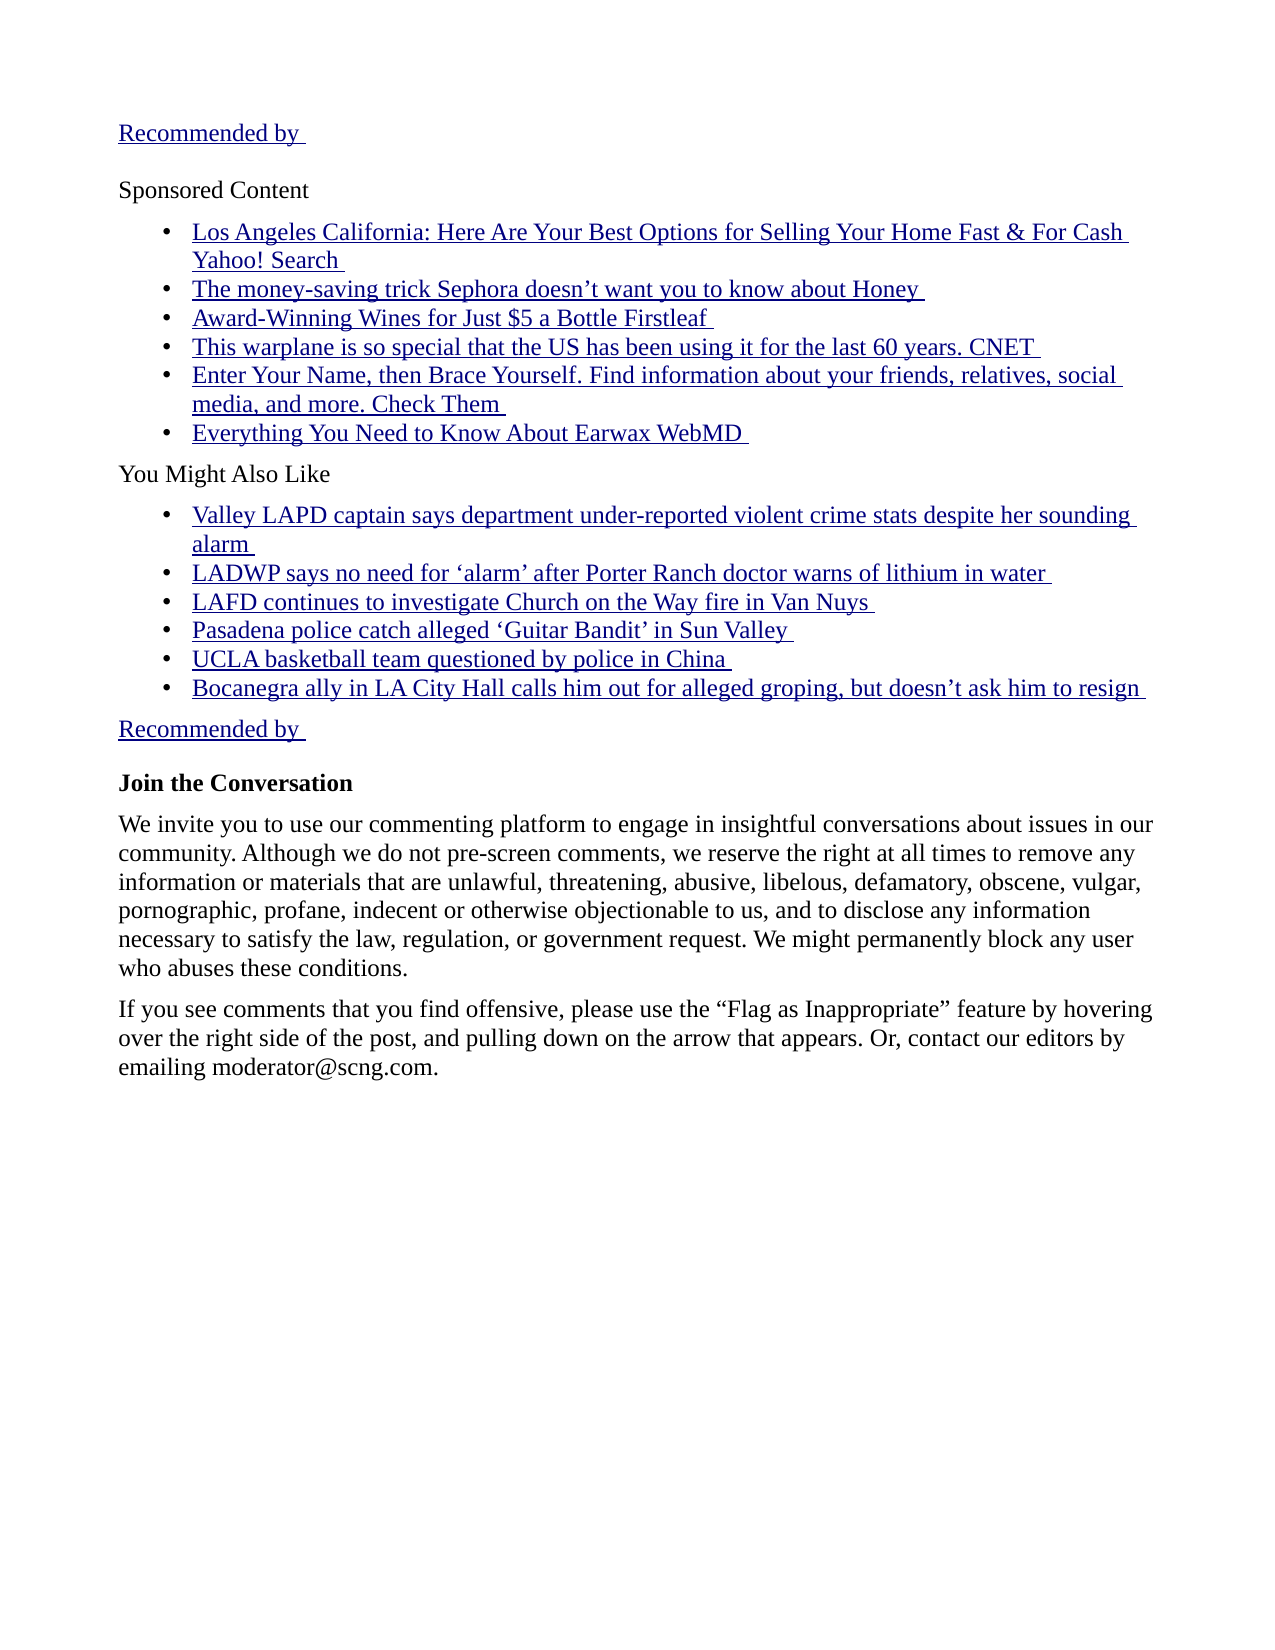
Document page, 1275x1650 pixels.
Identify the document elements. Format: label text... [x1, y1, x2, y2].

list Valley LAPD captain says department under-reported violent crime stats despite her sounding alarm [162, 501, 1157, 558]
text Recommended by [118, 118, 1157, 147]
list Pasadena police catch alleged ‘Guitar Bandit’ in Sun Valley [162, 616, 1157, 644]
text Recommended by [118, 714, 1157, 743]
list The money-saving trick Sephora doesn’t want you to know about Honey [162, 274, 1157, 303]
list Enter Your Name, then Brace Yourself. Find information about your friends, relatives, social media, and more. Check Them [162, 361, 1157, 418]
text Sponsored Content [118, 176, 1157, 204]
subtitle Join the Conversation [118, 768, 1157, 797]
text We invite you to use our commenting platform to engage in insightful conversations about issues in our community. Although we do not pre-screen comments, we reserve the right at all times to remove any information or materials that are unlawful, threatening, abusive, libelous, defamatory, obscene, vulgar, pornographic, profane, indecent or otherwise objectionable to us, and to disclose any information necessary to satisfy the law, regulation, or government request. We might permanently block any user who abuses these conditions. [118, 809, 1157, 982]
text If you see comments that you find offensive, please use the “Flag as Inappropriate” feature by hovering over the right side of the post, and pulling down on the arrow that appears. Or, contact our editors by emailing moderator@scng.com. [118, 994, 1157, 1081]
text You Might Also Like [118, 459, 1157, 488]
list Los Angeles California: Here Are Your Best Options for Selling Your Home Fast & For Cash Yahoo! Search [162, 217, 1157, 274]
list Award-Winning Wines for Just $5 a Bottle Firstleaf [162, 303, 1157, 332]
list LADWP says no need for ‘alarm’ after Porter Ranch doctor warns of lithium in water [162, 558, 1157, 587]
list Everything You Need to Know About Earwax WebMD [162, 418, 1157, 447]
list UCLA basketball team questioned by police in China [162, 644, 1157, 673]
list Bocanegra ally in LA City Hall calls him out for alleged groping, but doesn’t ask him to resign [162, 673, 1157, 702]
list LAFD continues to investigate Church on the Way fire in Van Nuys [162, 587, 1157, 616]
list This warplane is so special that the US has been using it for the last 60 years. CNET [162, 332, 1157, 361]
